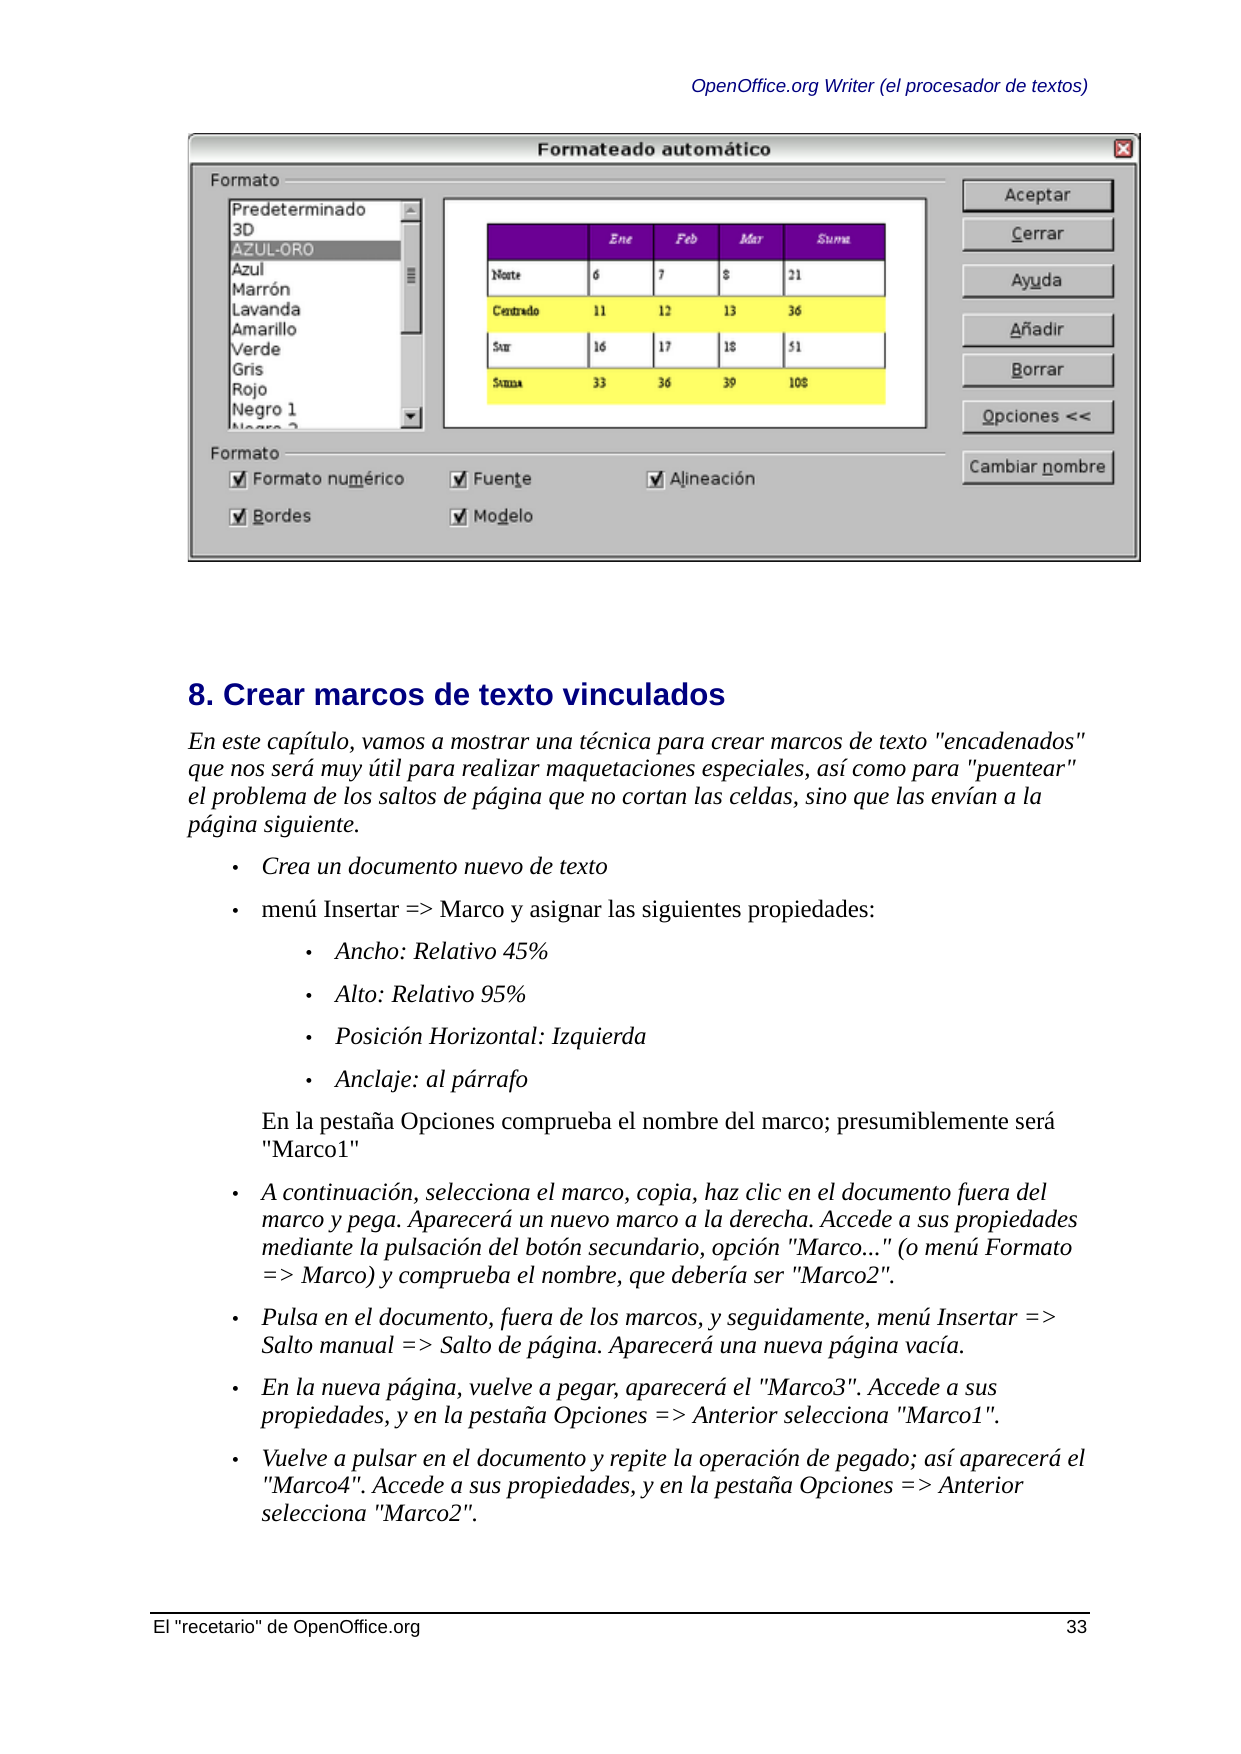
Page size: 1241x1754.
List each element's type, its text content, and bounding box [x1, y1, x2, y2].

list Crea un documento nuevo de texto [232, 852, 1090, 880]
list Posición Horizontal: Izquierda [306, 1022, 1090, 1050]
list A continuación, selecciona el marco, copia, haz clic en el documento fuera del marco y pega. Aparecerá un nuevo marco a la derecha. Accede a sus propiedades mediante la pulsación del botón secundario, opción "Marco..." (o menú Formato => Marco) y comprueba el nombre, que debería ser "Marco2". [232, 1178, 1090, 1288]
list Pulsa en el documento, fuera de los marcos, y seguidamente, menú Insertar => Salto manual => Salto de página. Aparecerá una nueva página vacía. [232, 1303, 1090, 1359]
text En este capítulo, vamos a mostrar una técnica para crear marcos de texto "encadenados" que nos será muy útil para realizar maquetaciones especiales, así como para "puentear" el problema de los saltos de página que no cortan las celdas, sino que las envían a la página siguiente. [188, 727, 1090, 838]
list En la nueva página, vuelve a pegar, aparecerá el "Marco3". Accede a sus propiedades, y en la pestaña Opciones => Anterior selecciona "Marco1". [232, 1373, 1090, 1429]
list Alto: Relativo 95% [306, 980, 1090, 1008]
list Vuelve a pulsar en el documento y repite la operación de pegado; así aparecerá el "Marco4". Accede a sus propiedades, y en la pestaña Opciones => Anterior selecciona "Marco2". [232, 1444, 1090, 1527]
list En la pestaña Opciones comprueba el nombre del marco; presumiblemente será "Marco1" [232, 1107, 1090, 1163]
picture [187, 133, 1141, 562]
list Ancho: Relativo 45% [306, 937, 1090, 965]
subtitle Crear marcos de texto vinculados [188, 677, 1090, 712]
list Anclaje: al párrafo [306, 1065, 1090, 1093]
list menú Insertar => Marco y asignar las siguientes propiedades: [232, 895, 1090, 923]
